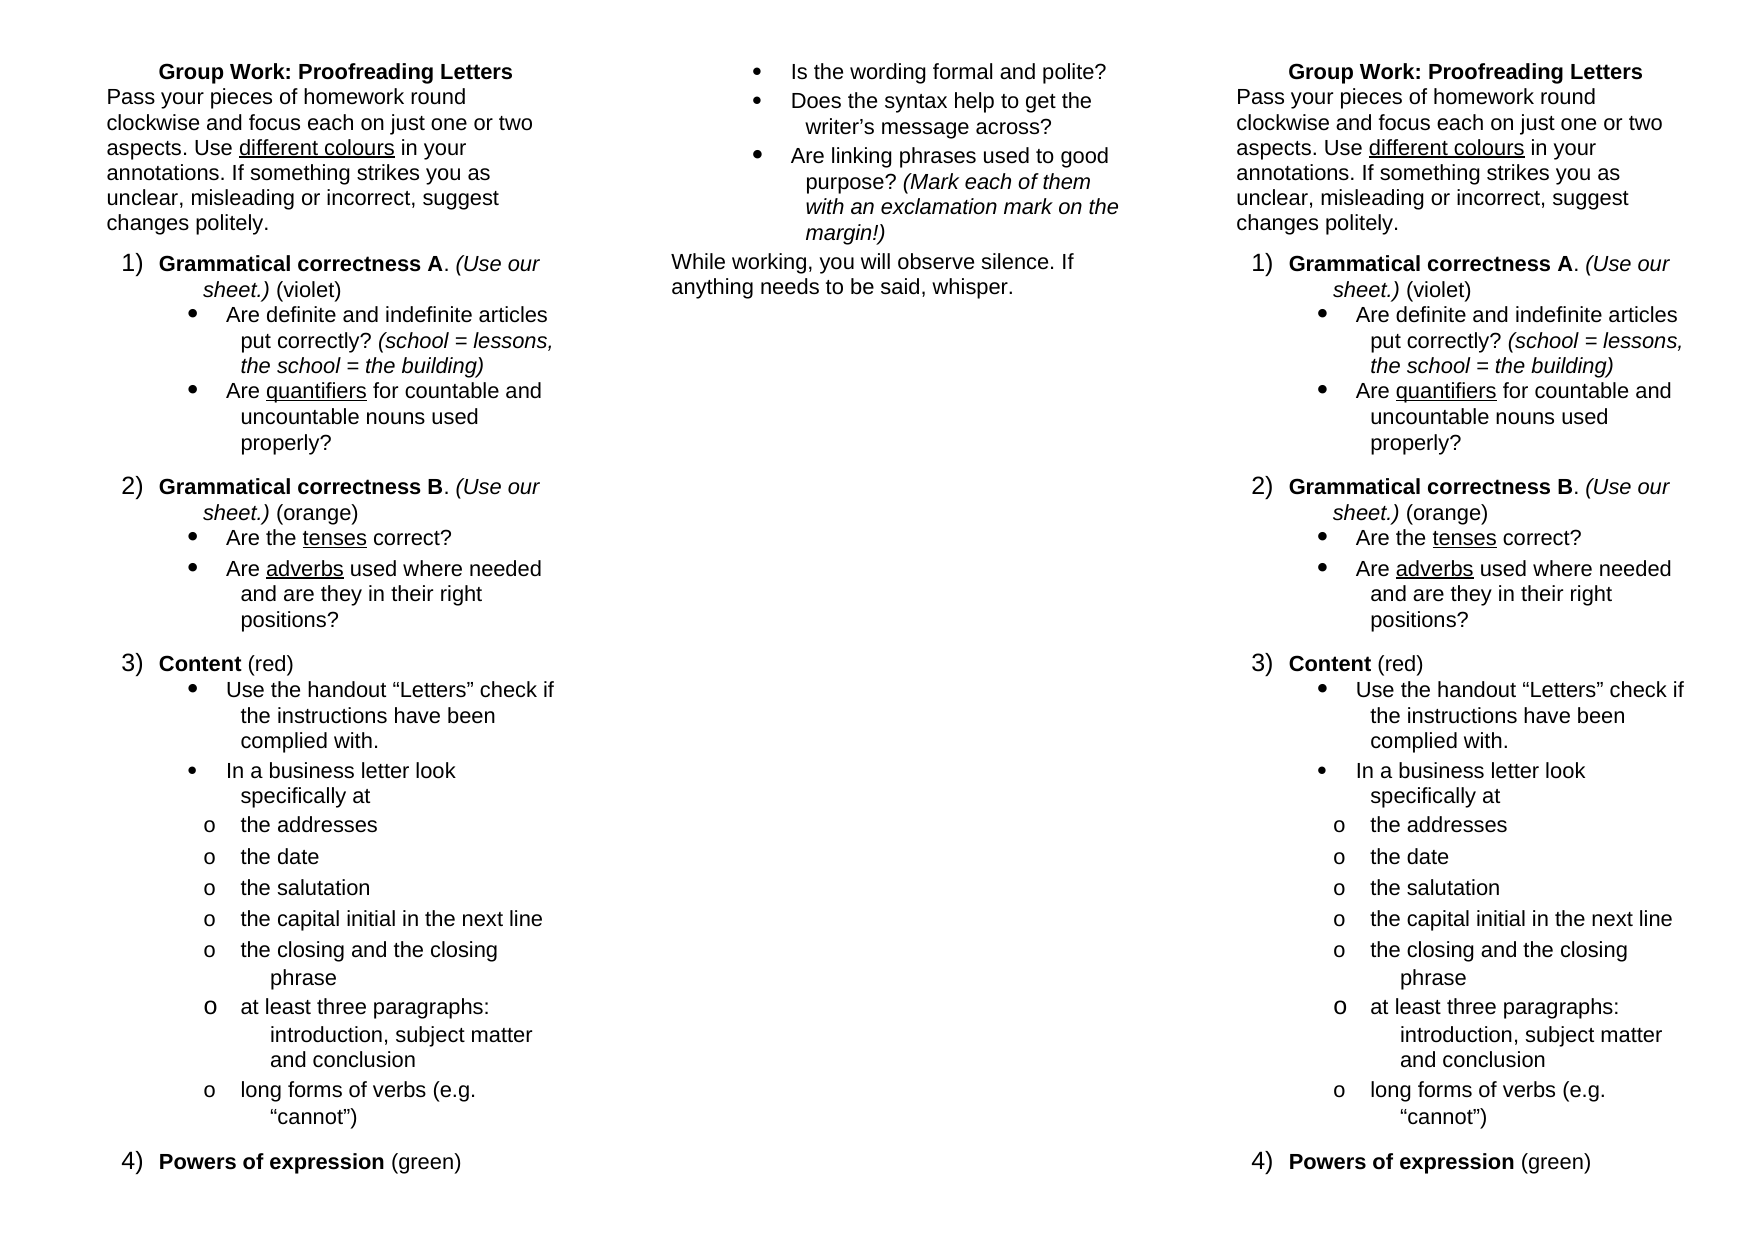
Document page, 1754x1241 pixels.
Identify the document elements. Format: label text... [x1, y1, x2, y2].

list Powers of expression (green) [121, 1146, 565, 1174]
list the closing and the closing phrase [203, 937, 565, 989]
list long forms of verbs (e.g. “cannot”) [203, 1077, 565, 1129]
list Are the tenses correct? [188, 525, 565, 551]
text Pass your pieces of homework round clockwise and focus each on just one or two aspects. Use different colours in your annotations. If something strikes you as unclear, misleading or incorrect, suggest changes politely. [106, 84, 565, 236]
list Powers of expression (green) [1251, 1146, 1695, 1174]
list Are definite and indefinite articles put correctly? (school = lessons, the school = the building) [1318, 302, 1695, 378]
list Content (red) [121, 648, 565, 677]
list the date [1333, 843, 1695, 871]
list Grammatical correctness B. (Use our sheet.) (orange) [1251, 471, 1695, 525]
list long forms of verbs (e.g. “cannot”) [1333, 1077, 1695, 1129]
list Are the tenses correct? [1318, 525, 1695, 551]
list at least three paragraphs: introduction, subject matter and conclusion [203, 994, 565, 1072]
list the closing and the closing phrase [1333, 937, 1695, 989]
list Does the syntax help to get the writer’s message across? [753, 88, 1130, 139]
list Use the handout “Letters” check if the instructions have been complied with. [1318, 677, 1695, 753]
list Grammatical correctness A. (Use our sheet.) (violet) [1251, 248, 1695, 302]
list In a business letter look specifically at [1318, 758, 1695, 808]
list Are linking phrases used to good purpose? (Mark each of them with an exclamation mark on the margin!) [753, 143, 1130, 244]
list Use the handout “Letters” check if the instructions have been complied with. [188, 677, 565, 753]
list the date [203, 843, 565, 871]
list the salutation [1333, 875, 1695, 902]
text Group Work: Proofreading Letters [1236, 59, 1695, 84]
list Are quantifiers for countable and uncountable nouns used properly? [188, 378, 565, 455]
text Pass your pieces of homework round clockwise and focus each on just one or two aspects. Use different colours in your annotations. If something strikes you as unclear, misleading or incorrect, suggest changes politely. [1236, 84, 1695, 236]
list Are quantifiers for countable and uncountable nouns used properly? [1318, 378, 1695, 455]
list at least three paragraphs: introduction, subject matter and conclusion [1333, 994, 1695, 1072]
list Are definite and indefinite articles put correctly? (school = lessons, the school = the building) [188, 302, 565, 378]
list the capital initial in the next line [1333, 906, 1695, 933]
list the capital initial in the next line [203, 906, 565, 933]
list Grammatical correctness A. (Use our sheet.) (violet) [121, 248, 565, 302]
list Grammatical correctness B. (Use our sheet.) (orange) [121, 471, 565, 525]
text Group Work: Proofreading Letters [106, 59, 565, 84]
list In a business letter look specifically at [188, 758, 565, 808]
text While working, you will observe silence. If anything needs to be said, whisper. [671, 249, 1130, 299]
list the addresses [203, 812, 565, 839]
list Are adverbs used where needed and are they in their right positions? [1318, 555, 1695, 632]
list Are adverbs used where needed and are they in their right positions? [188, 555, 565, 632]
list the addresses [1333, 812, 1695, 839]
list Is the wording formal and polite? [753, 59, 1130, 84]
list the salutation [203, 875, 565, 902]
list Content (red) [1251, 648, 1695, 677]
